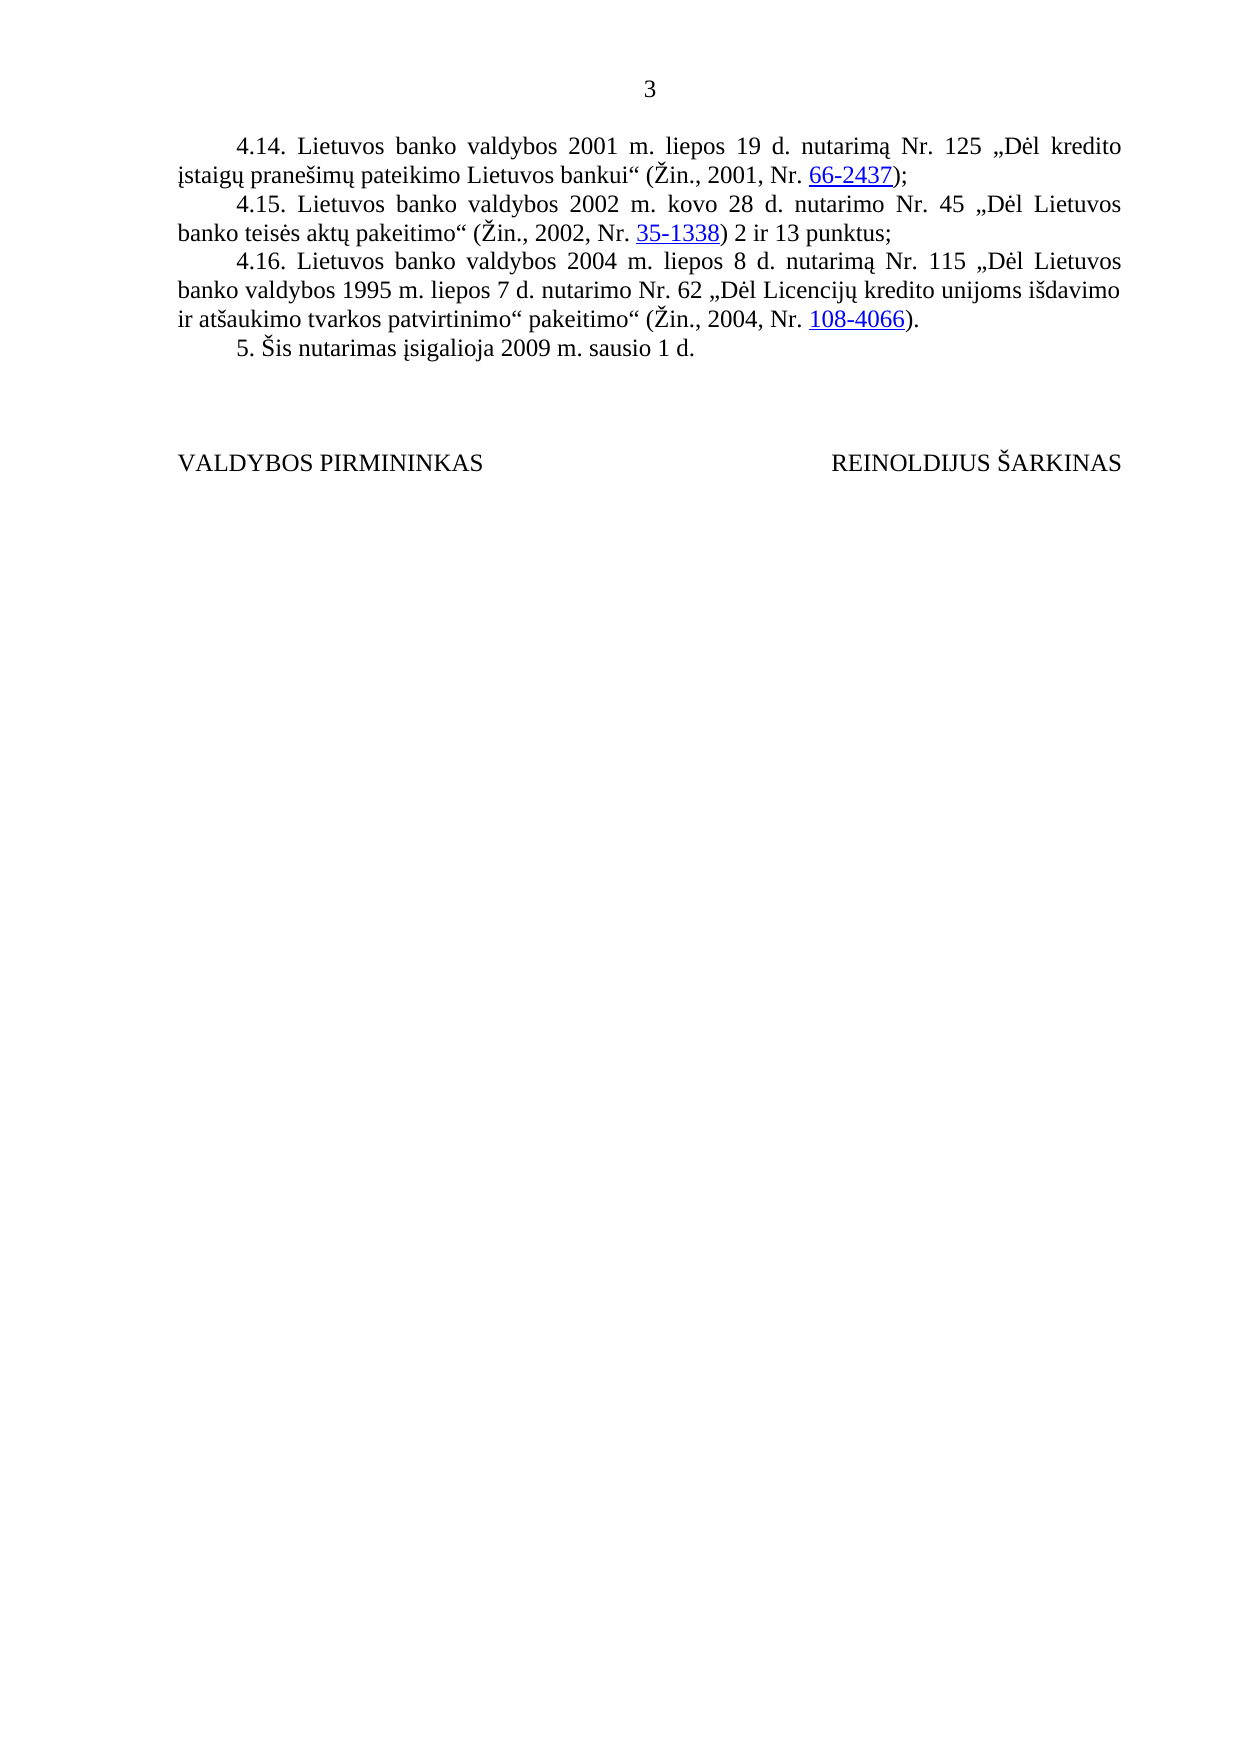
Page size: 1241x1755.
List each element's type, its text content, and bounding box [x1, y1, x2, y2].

text 4.15. Lietuvos banko valdybos 2002 m. kovo 28 d. nutarimo Nr. 45 „Dėl Lietuvos banko teisės aktų pakeitimo“ (Žin., 2002, Nr. 35-1338) 2 ir 13 punktus; [177, 189, 1122, 246]
text 4.14. Lietuvos banko valdybos 2001 m. liepos 19 d. nutarimą Nr. 125 „Dėl kredito įstaigų pranešimų pateikimo Lietuvos bankui“ (Žin., 2001, Nr. 66-2437); [177, 131, 1122, 189]
text 5. Šis nutarimas įsigalioja 2009 m. sausio 1 d. [177, 333, 1122, 361]
text VALDYBOS PIRMININKAS REINOLDIJUS ŠARKINAS [177, 448, 1122, 476]
text 4.16. Lietuvos banko valdybos 2004 m. liepos 8 d. nutarimą Nr. 115 „Dėl Lietuvos banko valdybos 1995 m. liepos 7 d. nutarimo Nr. 62 „Dėl Licencijų kredito unijoms išdavimo ir atšaukimo tvarkos patvirtinimo“ pakeitimo“ (Žin., 2004, Nr. 108-4066). [177, 246, 1122, 333]
